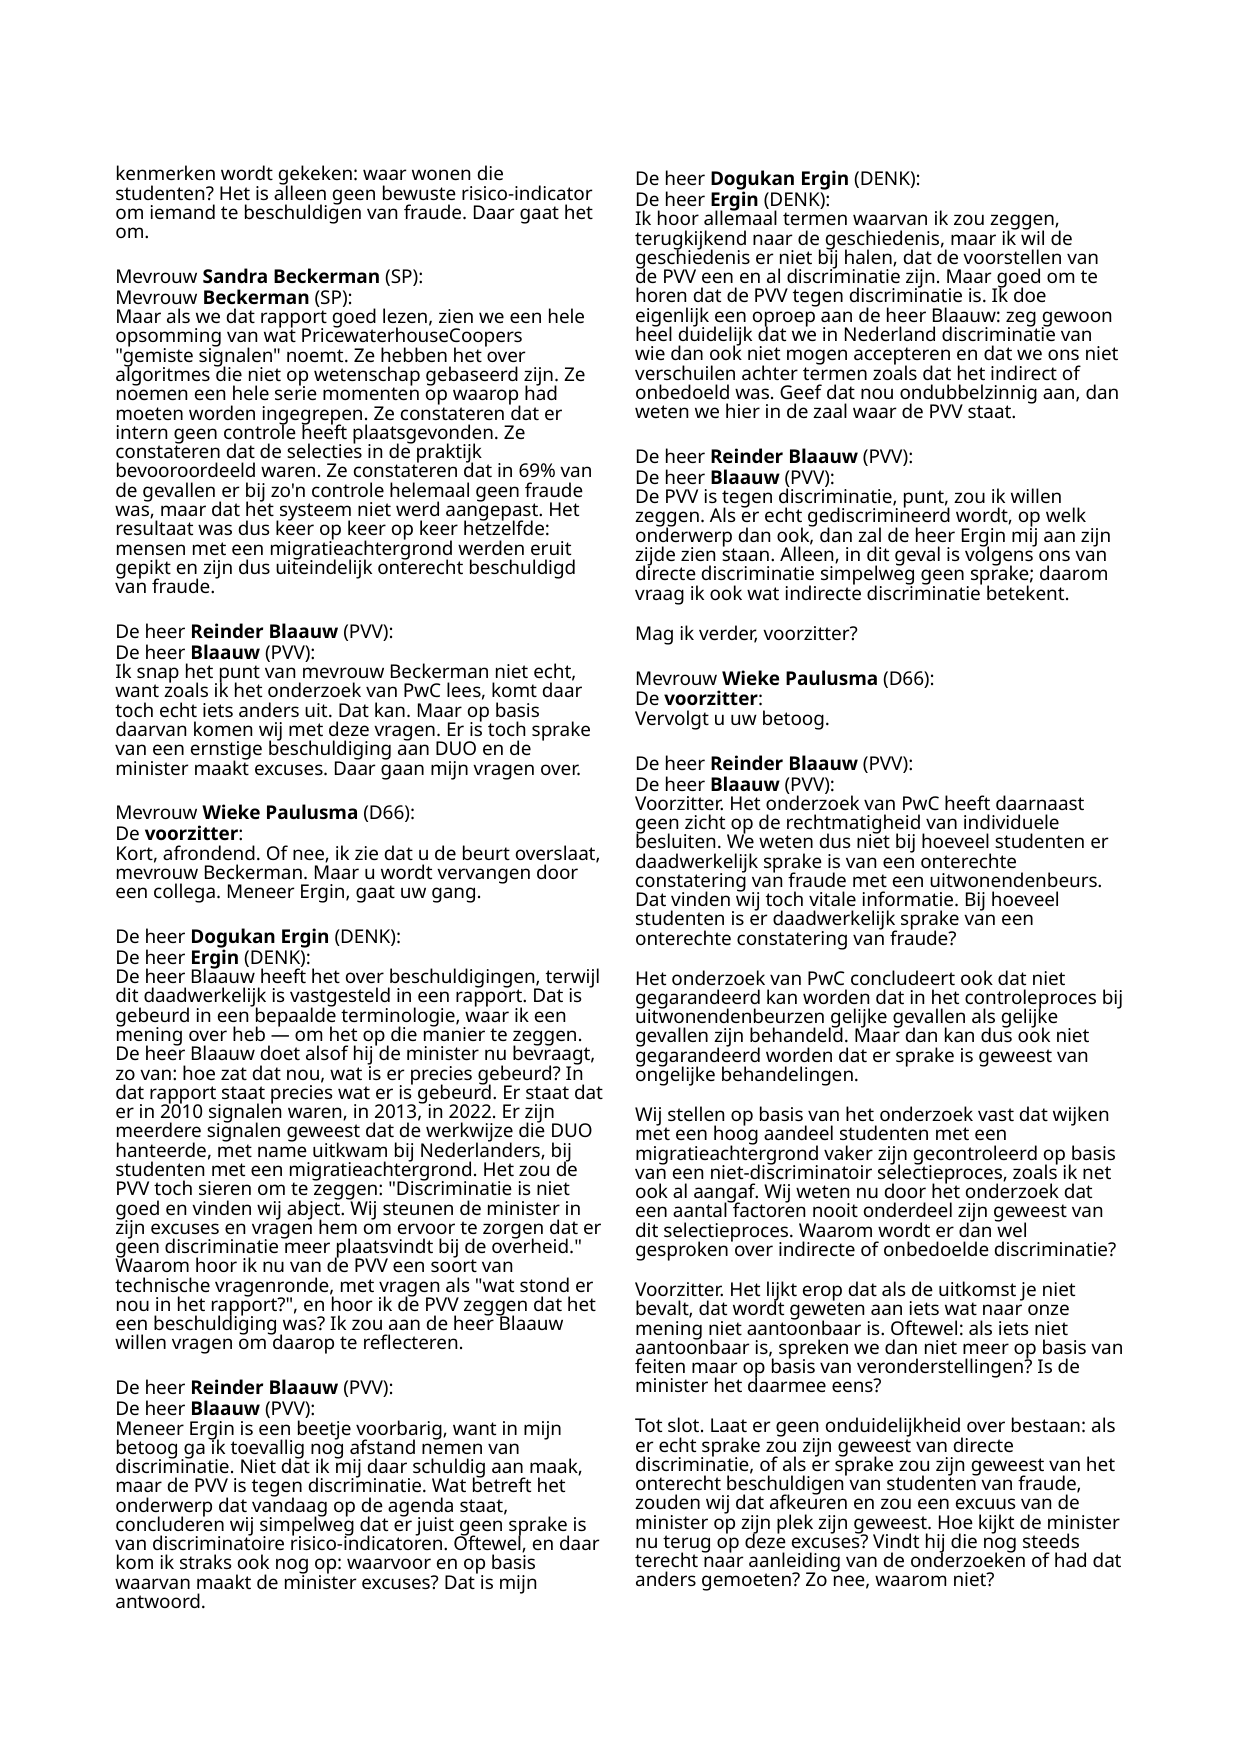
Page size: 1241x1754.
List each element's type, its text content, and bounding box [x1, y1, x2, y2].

text De voorzitter: [115, 825, 605, 844]
text Vervolgt u uw betoog. [635, 710, 1125, 729]
text De heer Dogukan Ergin (DENK): [115, 923, 605, 949]
text De heer Blaauw (PVV): [115, 1400, 605, 1419]
text Mevrouw Sandra Beckerman (SP): [115, 263, 605, 289]
text De heer Reinder Blaauw (PVV): [635, 750, 1125, 776]
text De heer Blaauw (PVV): [635, 776, 1125, 795]
text Ik hoor allemaal termen waarvan ik zou zeggen, terugkijkend naar de geschiedenis, maar ik wil de geschiedenis er niet bij halen, dat de voorstellen van de PVV een en al discriminatie zijn. Maar goed om te horen dat de PVV tegen discriminatie is. Ik doe eigenlijk een oproep aan de heer Blaauw: zeg gewoon heel duidelijk dat we in Nederland discriminatie van wie dan ook niet mogen accepteren en dat we ons niet verschuilen achter termen zoals dat het indirect of onbedoeld was. Geef dat nou ondubbelzinnig aan, dan weten we hier in de zaal waar de PVV staat. [635, 210, 1125, 422]
text De voorzitter: [635, 690, 1125, 710]
text kenmerken wordt gekeken: waar wonen die studenten? Het is alleen geen bewuste risico-indicator om iemand te beschuldigen van fraude. Daar gaat het om. [115, 165, 605, 242]
text De heer Reinder Blaauw (PVV): [115, 618, 605, 644]
text De heer Reinder Blaauw (PVV): [115, 1374, 605, 1400]
text De heer Blaauw (PVV): [635, 469, 1125, 488]
text Mevrouw Wieke Paulusma (D66): [115, 799, 605, 825]
text Voorzitter. Het lijkt erop dat als de uitkomst je niet bevalt, dat wordt geweten aan iets wat naar onze mening niet aantoonbaar is. Oftewel: als iets niet aantoonbaar is, spreken we dan niet meer op basis van feiten maar op basis van veronderstellingen? Is de minister het daarmee eens? [635, 1281, 1125, 1397]
text De PVV is tegen discriminatie, punt, zou ik willen zeggen. Als er echt gediscrimineerd wordt, op welk onderwerp dan ook, dan zal de heer Ergin mij aan zijn zijde zien staan. Alleen, in dit geval is volgens ons van directe discriminatie simpelweg geen sprake; daarom vraag ik ook wat indirecte discriminatie betekent. [635, 488, 1125, 604]
text Het onderzoek van PwC concludeert ook dat niet gegarandeerd kan worden dat in het controleproces bij uitwonendenbeurzen gelijke gevallen als gelijke gevallen zijn behandeld. Maar dan kan dus ook niet gegarandeerd worden dat er sprake is geweest van ongelijke behandelingen. [635, 970, 1125, 1085]
text De heer Dogukan Ergin (DENK): [635, 165, 1125, 191]
text Meneer Ergin is een beetje voorbarig, want in mijn betoog ga ik toevallig nog afstand nemen van discriminatie. Niet dat ik mij daar schuldig aan maak, maar de PVV is tegen discriminatie. Wat betreft het onderwerp dat vandaag op de agenda staat, concluderen wij simpelweg dat er juist geen sprake is van discriminatoire risico-indicatoren. Oftewel, en daar kom ik straks ook nog op: waarvoor en op basis waarvan maakt de minister excuses? Dat is mijn antwoord. [115, 1419, 605, 1612]
text Mevrouw Beckerman (SP): [115, 289, 605, 308]
text De heer Reinder Blaauw (PVV): [635, 443, 1125, 469]
text Kort, afrondend. Of nee, ik zie dat u de beurt overslaat, mevrouw Beckerman. Maar u wordt vervangen door een collega. Meneer Ergin, gaat uw gang. [115, 844, 605, 902]
text Wij stellen op basis van het onderzoek vast dat wijken met een hoog aandeel studenten met een migratieachtergrond vaker zijn gecontroleerd op basis van een niet-discriminatoir selectieproces, zoals ik net ook al aangaf. Wij weten nu door het onderzoek dat een aantal factoren nooit onderdeel zijn geweest van dit selectieproces. Waarom wordt er dan wel gesproken over indirecte of onbedoelde discriminatie? [635, 1106, 1125, 1260]
text Tot slot. Laat er geen onduidelijkheid over bestaan: als er echt sprake zou zijn geweest van directe discriminatie, of als er sprake zou zijn geweest van het onterecht beschuldigen van studenten van fraude, zouden wij dat afkeuren en zou een excuus van de minister op zijn plek zijn geweest. Hoe kijkt de minister nu terug op deze excuses? Vindt hij die nog steeds terecht naar aanleiding van de onderzoeken of had dat anders gemoeten? Zo nee, waarom niet? [635, 1417, 1125, 1591]
text Mag ik verder, voorzitter? [635, 624, 1125, 644]
text Ik snap het punt van mevrouw Beckerman niet echt, want zoals ik het onderzoek van PwC lees, komt daar toch echt iets anders uit. Dat kan. Maar op basis daarvan komen wij met deze vragen. Er is toch sprake van een ernstige beschuldiging aan DUO en de minister maakt excuses. Daar gaan mijn vragen over. [115, 663, 605, 779]
text De heer Ergin (DENK): [635, 191, 1125, 210]
text Maar als we dat rapport goed lezen, zien we een hele opsomming van wat PricewaterhouseCoopers "gemiste signalen" noemt. Ze hebben het over algoritmes die niet op wetenschap gebaseerd zijn. Ze noemen een hele serie momenten op waarop had moeten worden ingegrepen. Ze constateren dat er intern geen controle heeft plaatsgevonden. Ze constateren dat de selecties in de praktijk bevooroordeeld waren. Ze constateren dat in 69% van de gevallen er bij zo'n controle helemaal geen fraude was, maar dat het systeem niet werd aangepast. Het resultaat was dus keer op keer op keer hetzelfde: mensen met een migratieachtergrond werden eruit gepikt en zijn dus uiteindelijk onterecht beschuldigd van fraude. [115, 308, 605, 597]
text De heer Ergin (DENK): [115, 949, 605, 968]
text De heer Blaauw (PVV): [115, 644, 605, 663]
text Voorzitter. Het onderzoek van PwC heeft daarnaast geen zicht op de rechtmatigheid van individuele besluiten. We weten dus niet bij hoeveel studenten er daadwerkelijk sprake is van een onterechte constatering van fraude met een uitwonendenbeurs. Dat vinden wij toch vitale informatie. Bij hoeveel studenten is er daadwerkelijk sprake van een onterechte constatering van fraude? [635, 795, 1125, 949]
text De heer Blaauw heeft het over beschuldigingen, terwijl dit daadwerkelijk is vastgesteld in een rapport. Dat is gebeurd in een bepaalde terminologie, waar ik een mening over heb — om het op die manier te zeggen. De heer Blaauw doet alsof hij de minister nu bevraagt, zo van: hoe zat dat nou, wat is er precies gebeurd? In dat rapport staat precies wat er is gebeurd. Er staat dat er in 2010 signalen waren, in 2013, in 2022. Er zijn meerdere signalen geweest dat de werkwijze die DUO hanteerde, met name uitkwam bij Nederlanders, bij studenten met een migratieachtergrond. Het zou de PVV toch sieren om te zeggen: "Discriminatie is niet goed en vinden wij abject. Wij steunen de minister in zijn excuses en vragen hem om ervoor te zorgen dat er geen discriminatie meer plaatsvindt bij de overheid." Waarom hoor ik nu van de PVV een soort van technische vragenronde, met vragen als "wat stond er nou in het rapport?", en hoor ik de PVV zeggen dat het een beschuldiging was? Ik zou aan de heer Blaauw willen vragen om daarop te reflecteren. [115, 968, 605, 1354]
text Mevrouw Wieke Paulusma (D66): [635, 665, 1125, 690]
